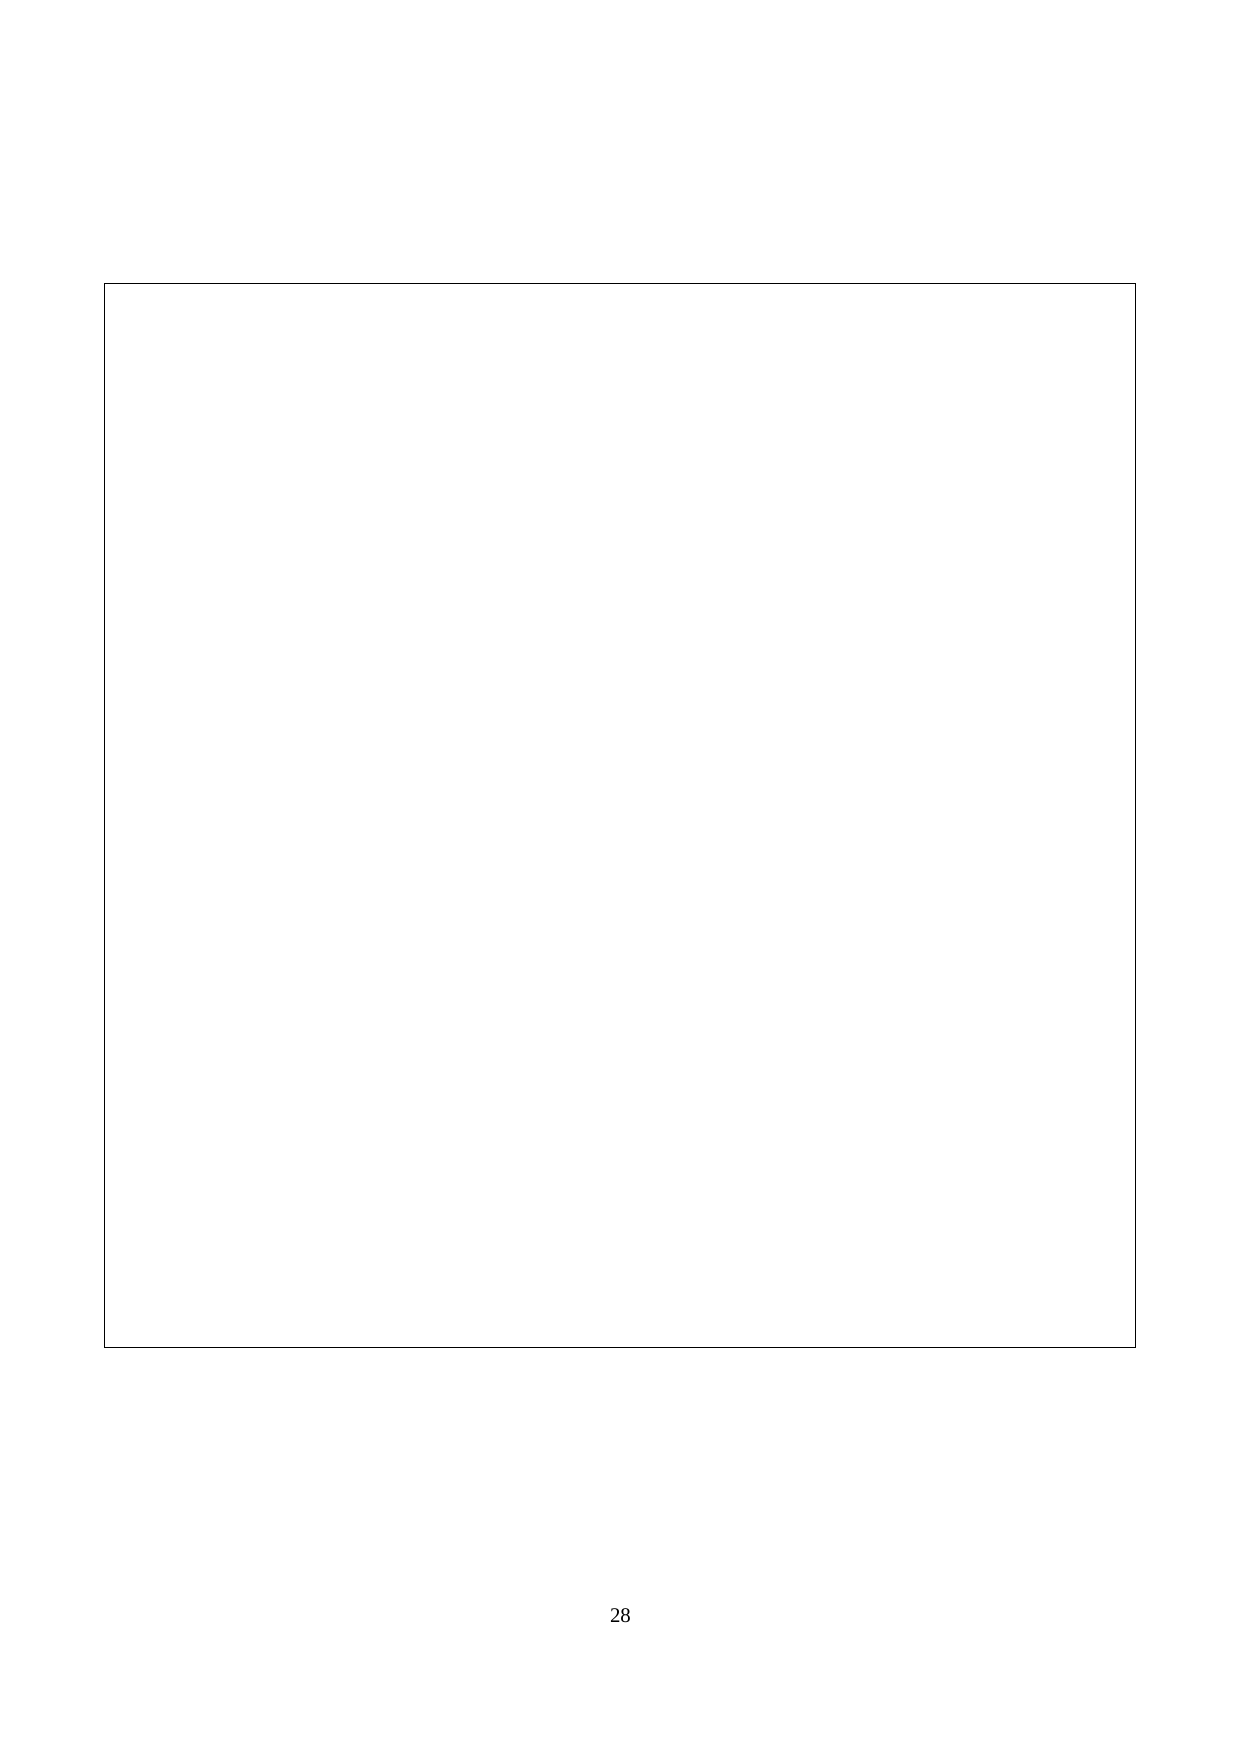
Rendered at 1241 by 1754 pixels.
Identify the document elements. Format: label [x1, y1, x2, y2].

table_cell [105, 284, 1135, 1347]
